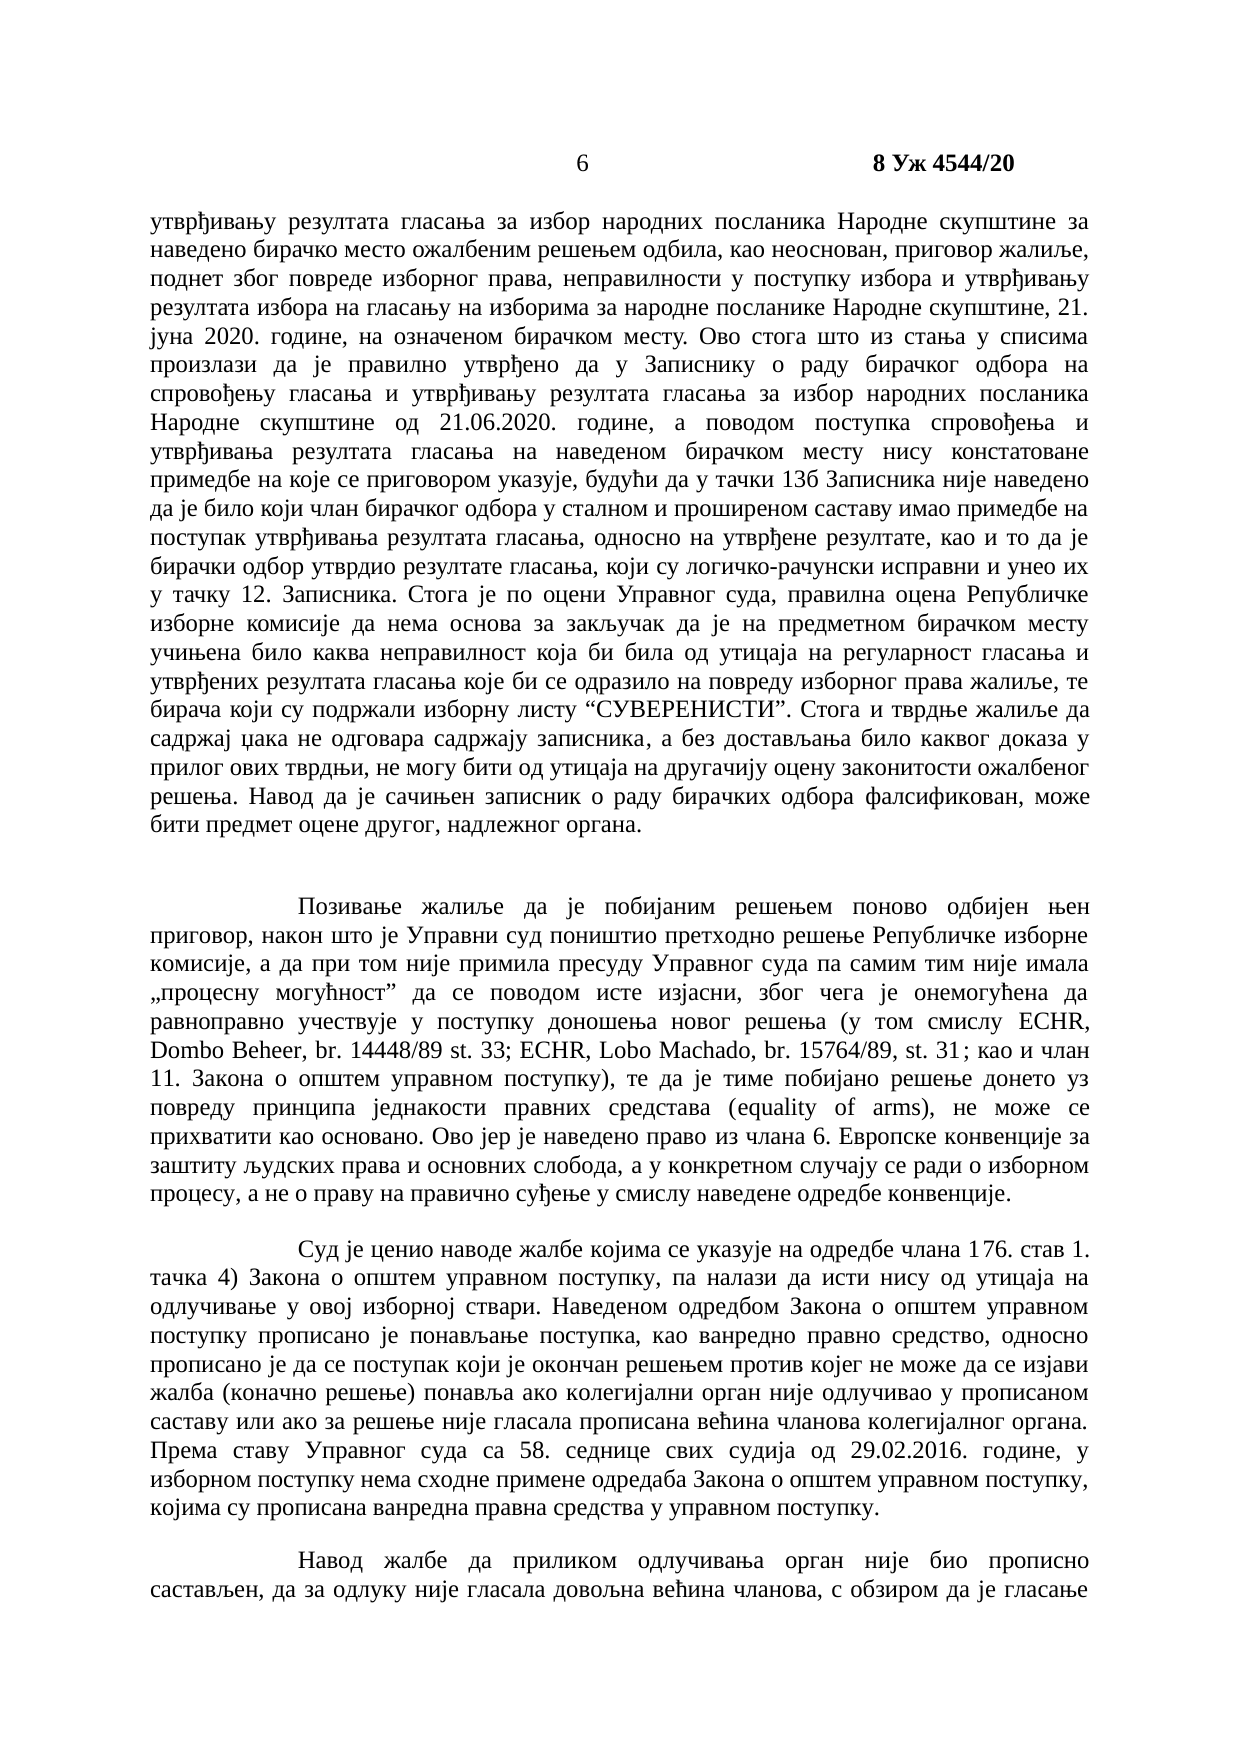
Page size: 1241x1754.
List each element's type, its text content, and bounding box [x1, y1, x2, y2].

text Навод жалбе да приликом одлучивања орган није био прописно састављен, да за одлуку није гласала довољна већина чланова, с обзиром да је гласање [150, 1545, 1090, 1603]
text Суд је ценио наводе жалбе којима се указује на одредбе члана 176. став 1. тачка 4) Закона о општем управном поступку, па налази да исти нису од утицаја на одлучивање у овој изборној ствари. Наведеном одредбом Закона о општем управном поступку прописано је понављање поступка, као ванредно правно средство, односно прописано је да се поступак који је окончан решењем против којег не може да се изјави жалба (коначно решење) понавља ако колегијални орган није одлучивао у прописаном саставу или ако за решење није гласала прописана већина чланова колегијалног органа. Према ставу Управног суда са 58. седнице свих судија од 29.02.2016. године, у изборном поступку нема сходне примене одредаба Закона о општем управном поступку, којима су прописана ванредна правна средства у управном поступку. [150, 1234, 1090, 1521]
text утврђивању резултата гласања за избор народних посланика Народне скупштине за наведено бирачко место ожалбеним решењем одбила, као неоснован, приговор жалиље, поднет због повреде изборног права, неправилности у поступку избора и утврђивању резултата избора на гласању на изборима за народне посланике Народне скупштине, 21. јуна 2020. године, на означеном бирачком месту. Ово стога што из стања у списима произлази да је правилно утврђено да у Записнику о раду бирачког одбора на спровођењу гласања и утврђивању резултата гласања за избор народних посланика Народне скупштине од 21.06.2020. године, а поводом поступка спровођења и утврђивања резултата гласања на наведеном бирачком месту нису констатоване примедбе на које се приговором указује, будући да у тачки 13б Записника није наведено да је било који члан бирачког одбора у сталном и проширеном саставу имао примедбе на поступак утврђивања резултата гласања, односно на утврђене резултате, као и то да је бирачки одбор утврдио резултате гласања, који су логичко-рачунски исправни и унео их у тачку 12. Записника. Стога је по оцени Управног суда, правилна оцена Републичке изборне комисије да нема основа за закључак да је на предметном бирачком месту учињена било каква неправилност која би била од утицаја на регуларност гласања и утврђених резултата гласања које би се одразило на повреду изборног права жалиље, те бирача који су подржали изборну листу “СУВЕРЕНИСТИ”. Стога и тврдње жалиље да садржај џака не одговара садржају записника, а без достављања било каквог доказа у прилог ових тврдњи, не могу бити од утицаја на другачију оцену законитости ожалбеног решења. Навод да је сачињен записник о раду бирачких одбора фалсификован, може бити предмет оцене другог, надлежног органа. [150, 206, 1090, 838]
text Позивање жалиље да је побијаним решењем поново одбијен њен приговор, након што је Управни суд поништио претходно решење Републичке изборне комисије, а да при том није примила пресуду Управног суда па самим тим није имала „процесну могућност” да се поводом исте изјасни, због чега је онемогућена да равноправно учествује у поступку доношења новог решења (у том смислу ECHR, Dombo Beheer, br. 14448/89 st. 33; ECHR, Lobo Machado, br. 15764/89, st. 31; као и члан 11. Закона о општем управном поступку), те да је тиме побијано решење донето уз повреду принципа једнакости правних средстава (equality of arms), не може се прихватити као основано. Ово јер је наведено право из члана 6. Европске конвенције за заштиту људских права и основних слобода, а у конкретном случају се ради о изборном процесу, а не о праву на правично суђење у смислу наведене одредбе конвенције. [150, 891, 1090, 1207]
